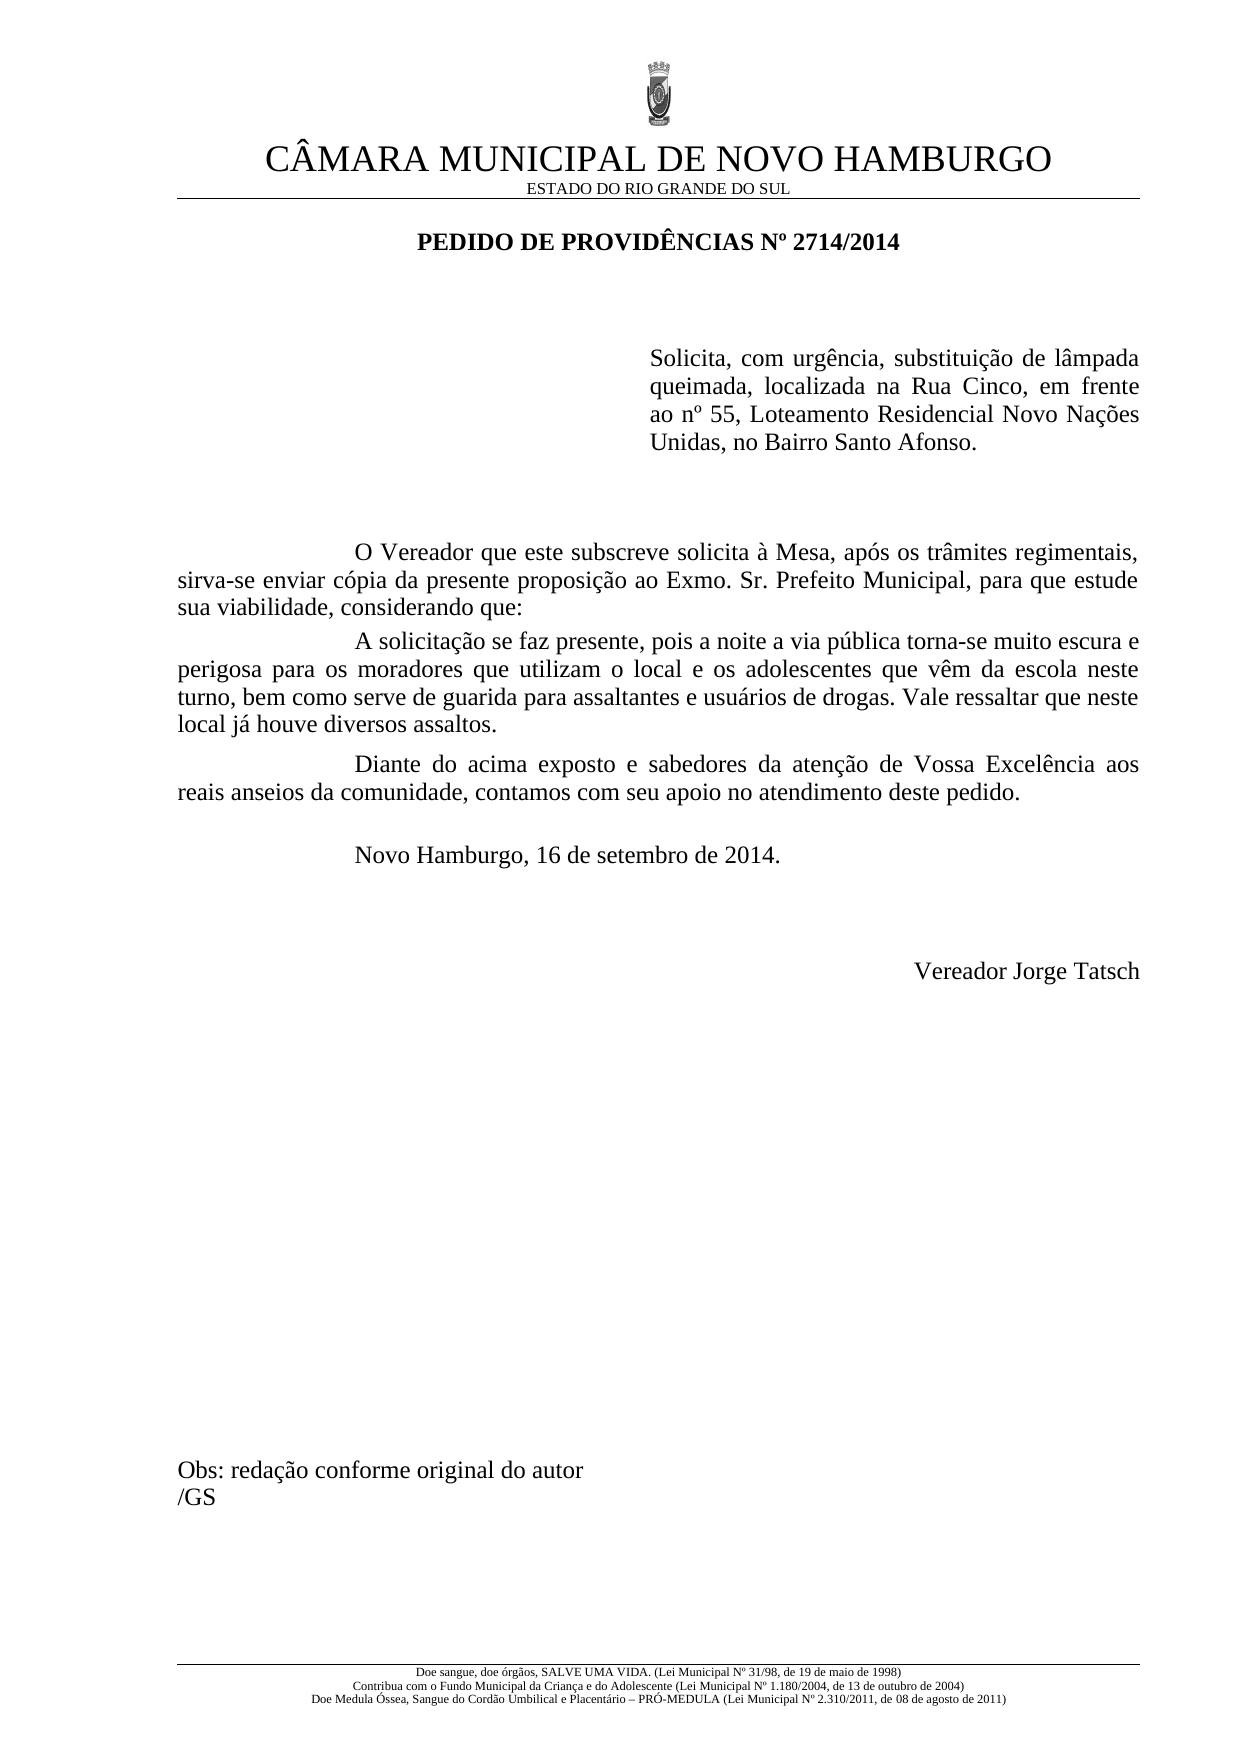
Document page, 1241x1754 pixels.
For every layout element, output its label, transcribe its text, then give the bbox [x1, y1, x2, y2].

text PEDIDO DE PROVIDÊNCIAS Nº 2714/2014 [177, 228, 1140, 256]
text Diante do acima exposto e sabedores da atenção de Vossa Excelência aos reais anseios da comunidade, contamos com seu apoio no atendimento deste pedido. [177, 750, 1140, 805]
text O Vereador que este subscreve solicita à Mesa, após os trâmites regimentais, sirva-se enviar cópia da presente proposição ao Exmo. Sr. Prefeito Municipal, para que estude sua viabilidade, considerando que: [177, 538, 1140, 621]
text A solicitação se faz presente, pois a noite a via pública torna-se muito escura e perigosa para os moradores que utilizam o local e os adolescentes que vêm da escola neste turno, bem como serve de guarida para assaltantes e usuários de drogas. Vale ressaltar que neste local já houve diversos assaltos. [177, 627, 1140, 738]
text /GS [177, 1483, 1140, 1511]
text Novo Hamburgo, 16 de setembro de 2014. [177, 841, 1140, 868]
text Vereador Jorge Tatsch [177, 957, 1140, 985]
text Solicita, com urgência, substituição de lâmpada queimada, localizada na Rua Cinco, em frente ao nº 55, Loteamento Residencial Novo Nações Unidas, no Bairro Santo Afonso. [649, 344, 1140, 455]
text Obs: redação conforme original do autor [177, 1456, 1140, 1483]
